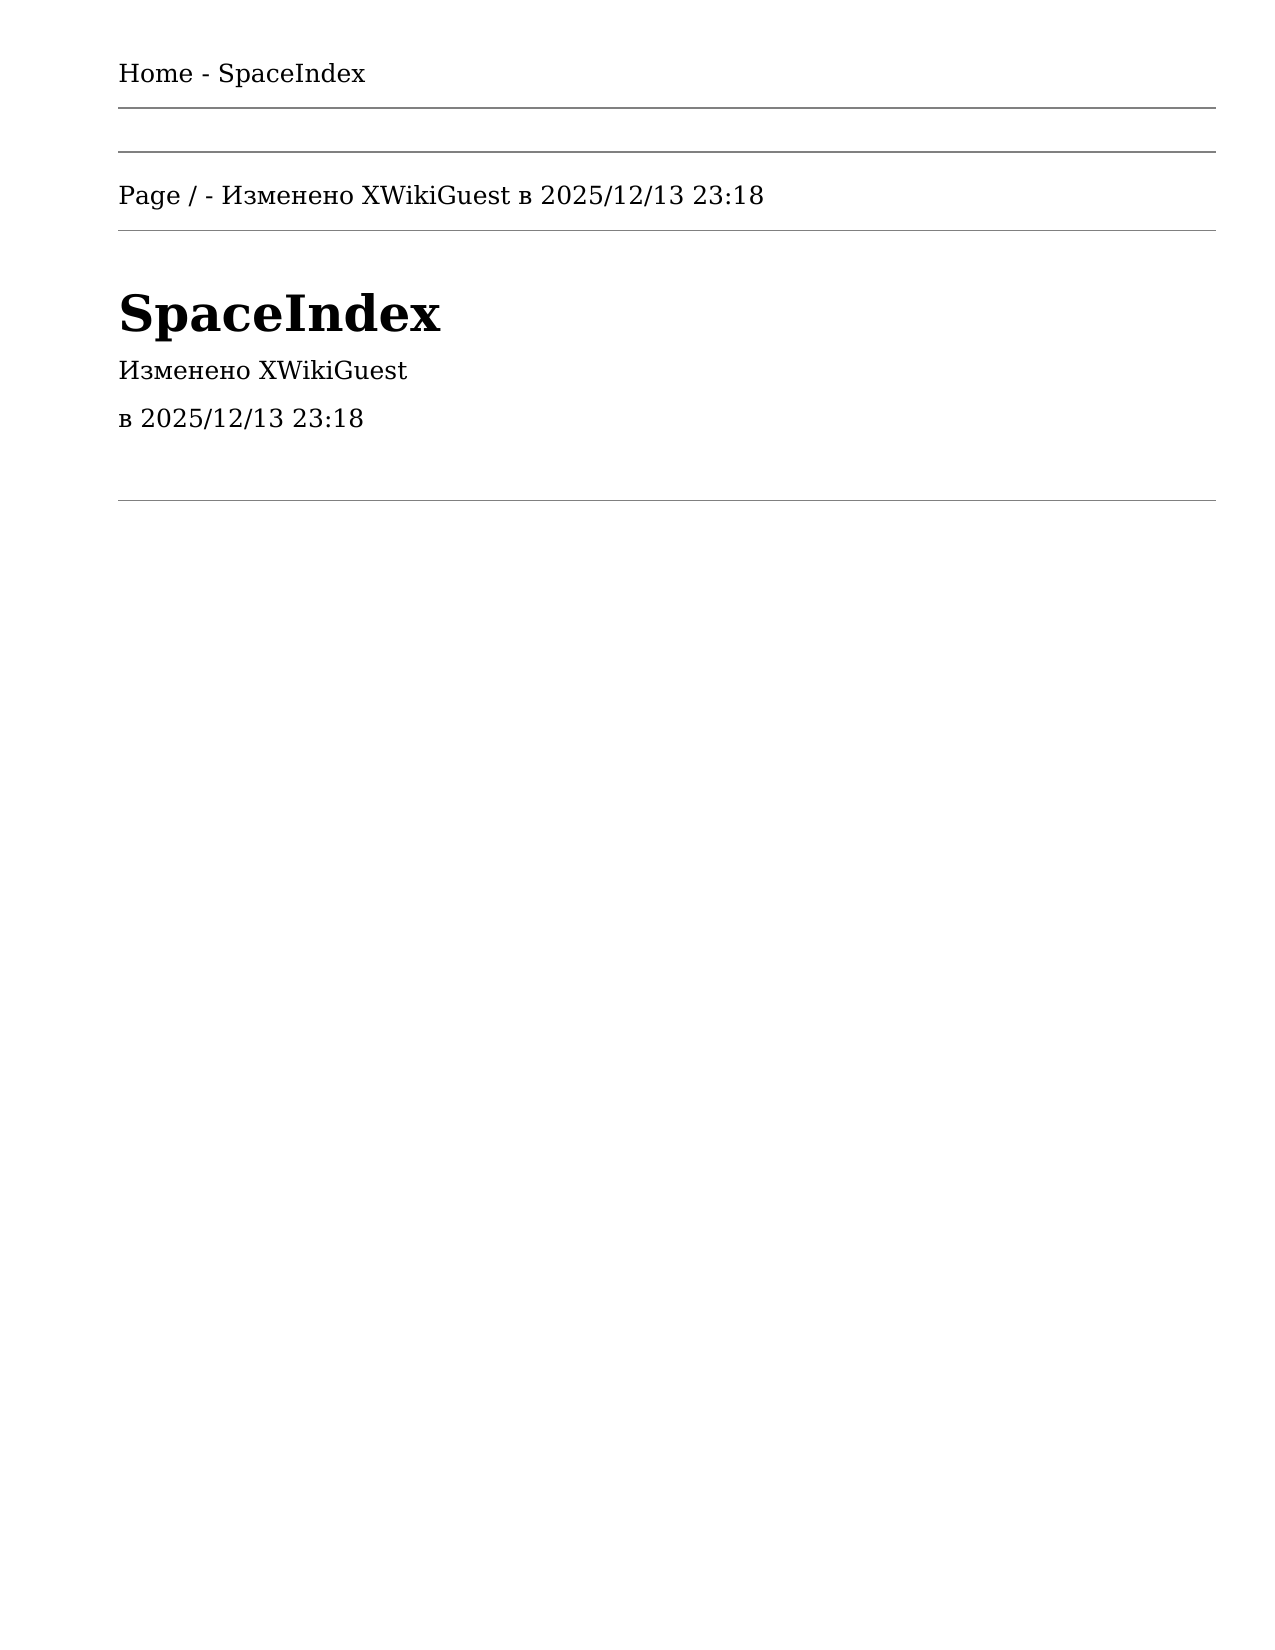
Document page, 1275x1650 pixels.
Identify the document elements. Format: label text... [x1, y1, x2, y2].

text Page / - Изменено XWikiGuest в 2025/12/13 23:18 [118, 182, 1216, 211]
text Home - SpaceIndex [118, 59, 1216, 88]
text Изменено XWikiGuest [118, 356, 1216, 385]
text в 2025/12/13 23:18 [118, 404, 1216, 433]
subtitle SpaceIndex [118, 284, 1216, 343]
